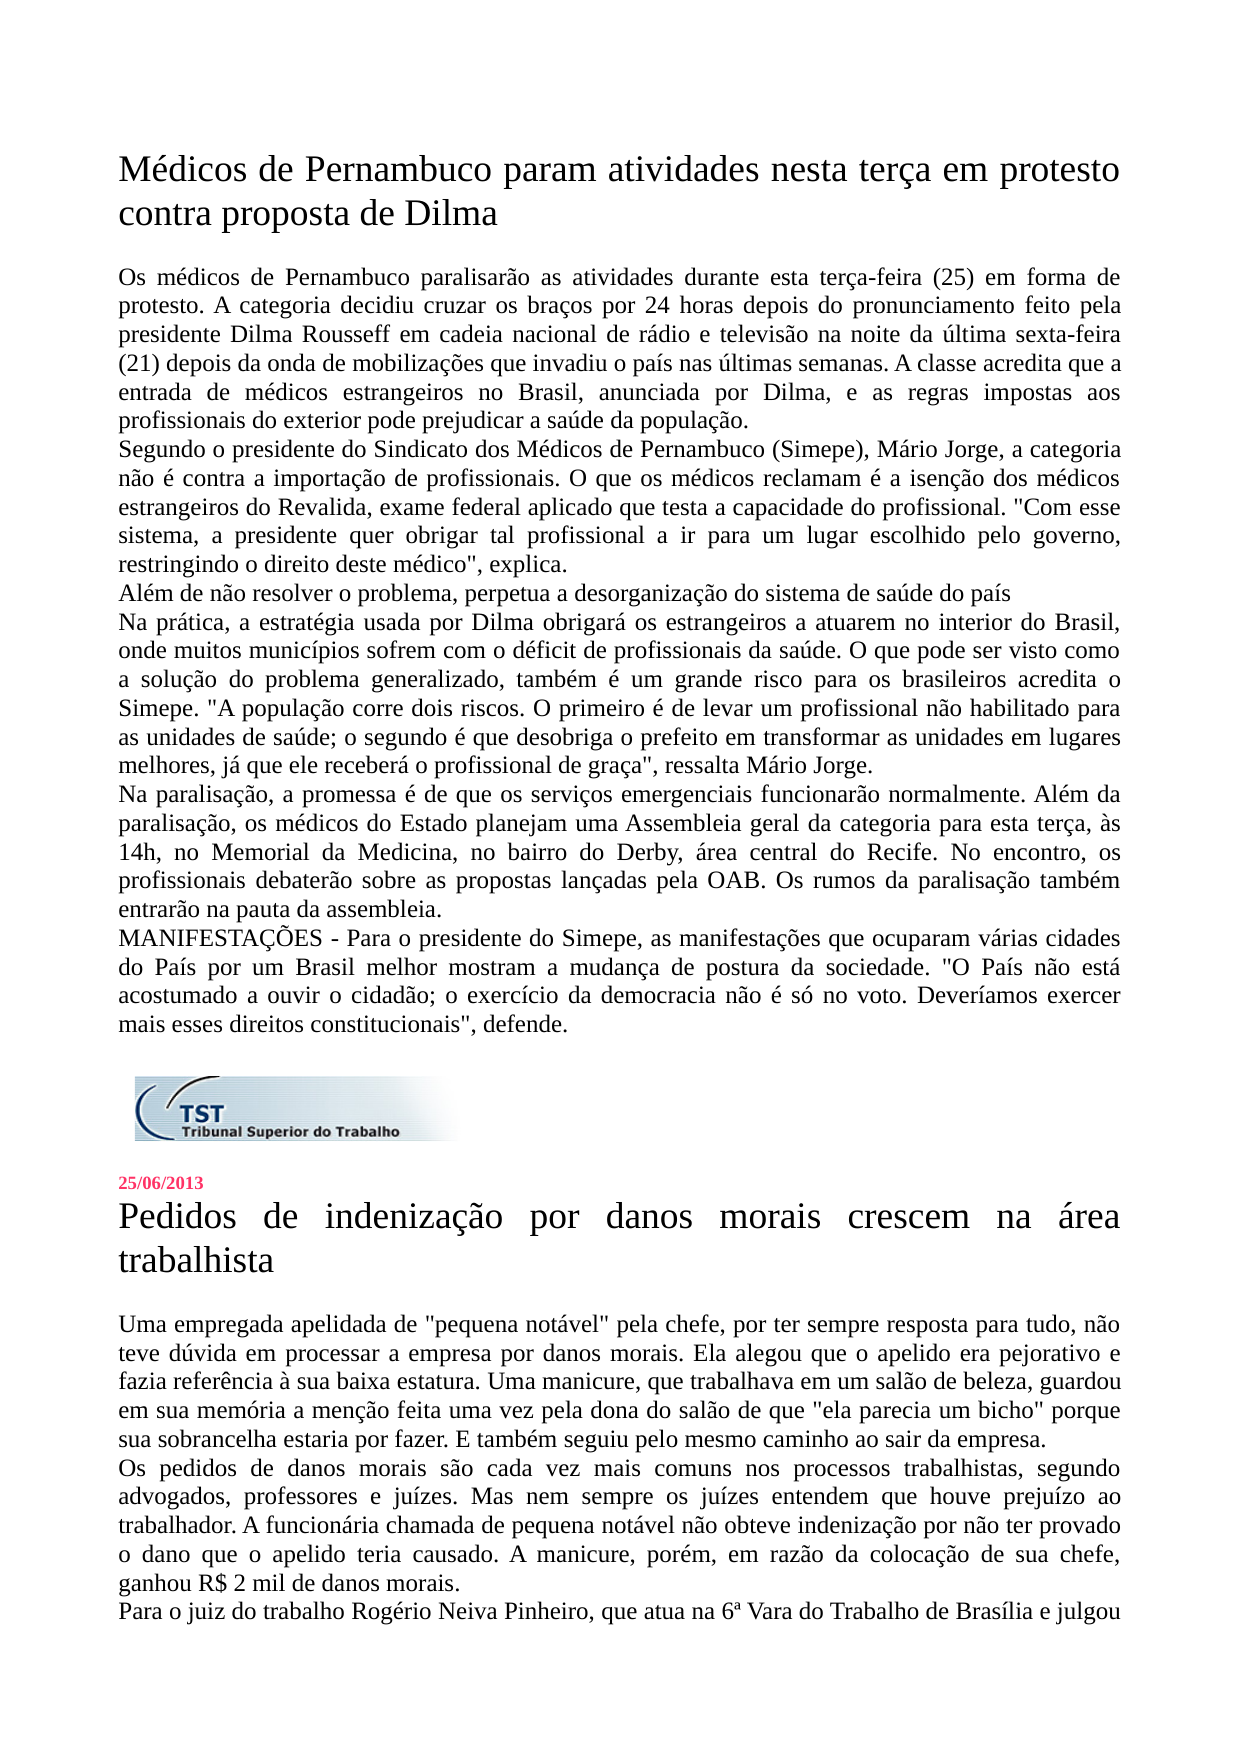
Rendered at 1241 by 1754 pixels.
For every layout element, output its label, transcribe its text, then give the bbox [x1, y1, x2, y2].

text Uma empregada apelidada de "pequena notável" pela chefe, por ter sempre resposta para tudo, não teve dúvida em processar a empresa por danos morais. Ela alegou que o apelido era pejorativo e fazia referência à sua baixa estatura. Uma manicure, que trabalhava em um salão de beleza, guardou em sua memória a menção feita uma vez pela dona do salão de que "ela parecia um bicho" porque sua sobrancelha estaria por fazer. E também seguiu pelo mesmo caminho ao sair da empresa. [118, 1309, 1122, 1453]
text Médicos de Pernambuco param atividades nesta terça em protesto contra proposta de Dilma [118, 147, 1122, 233]
picture [134, 1076, 477, 1142]
text Para o juiz do trabalho Rogério Neiva Pinheiro, que atua na 6ª Vara do Trabalho de Brasília e julgou [118, 1596, 1122, 1625]
text Os pedidos de danos morais são cada vez mais comuns nos processos trabalhistas, segundo advogados, professores e juízes. Mas nem sempre os juízes entendem que houve prejuízo ao trabalhador. A funcionária chamada de pequena notável não obteve indenização por não ter provado o dano que o apelido teria causado. A manicure, porém, em razão da colocação de sua chefe, ganhou R$ 2 mil de danos morais. [118, 1453, 1122, 1596]
text Na prática, a estratégia usada por Dilma obrigará os estrangeiros a atuarem no interior do Brasil, onde muitos municípios sofrem com o déficit de profissionais da saúde. O que pode ser visto como a solução do problema generalizado, também é um grande risco para os brasileiros acredita o Simepe. "A população corre dois riscos. O primeiro é de levar um profissional não habilitado para as unidades de saúde; o segundo é que desobriga o prefeito em transformar as unidades em lugares melhores, já que ele receberá o profissional de graça", ressalta Mário Jorge. [118, 607, 1122, 779]
text Além de não resolver o problema, perpetua a desorganização do sistema de saúde do país [118, 578, 1122, 607]
text Pedidos de indenização por danos morais crescem na área trabalhista [118, 1194, 1122, 1280]
text MANIFESTAÇÕES - Para o presidente do Simepe, as manifestações que ocuparam várias cidades do País por um Brasil melhor mostram a mudança de postura da sociedade. "O País não está acostumado a ouvir o cidadão; o exercício da democracia não é só no voto. Deveríamos exercer mais esses direitos constitucionais", defende. [118, 923, 1122, 1038]
text Os médicos de Pernambuco paralisarão as atividades durante esta terça-feira (25) em forma de protesto. A categoria decidiu cruzar os braços por 24 horas depois do pronunciamento feito pela presidente Dilma Rousseff em cadeia nacional de rádio e televisão na noite da última sexta-feira (21) depois da onda de mobilizações que invadiu o país nas últimas semanas. A classe acredita que a entrada de médicos estrangeiros no Brasil, anunciada por Dilma, e as regras impostas aos profissionais do exterior pode prejudicar a saúde da população. [118, 262, 1122, 434]
text Segundo o presidente do Sindicato dos Médicos de Pernambuco (Simepe), Mário Jorge, a categoria não é contra a importação de profissionais. O que os médicos reclamam é a isenção dos médicos estrangeiros do Revalida, exame federal aplicado que testa a capacidade do profissional. "Com esse sistema, a presidente quer obrigar tal profissional a ir para um lugar escolhido pelo governo, restringindo o direito deste médico", explica. [118, 434, 1122, 578]
text Na paralisação, a promessa é de que os serviços emergenciais funcionarão normalmente. Além da paralisação, os médicos do Estado planejam uma Assembleia geral da categoria para esta terça, às 14h, no Memorial da Medicina, no bairro do Derby, área central do Recife. No encontro, os profissionais debaterão sobre as propostas lançadas pela OAB. Os rumos da paralisação também entrarão na pauta da assembleia. [118, 779, 1122, 923]
text 25/06/2013 [118, 1172, 1122, 1194]
